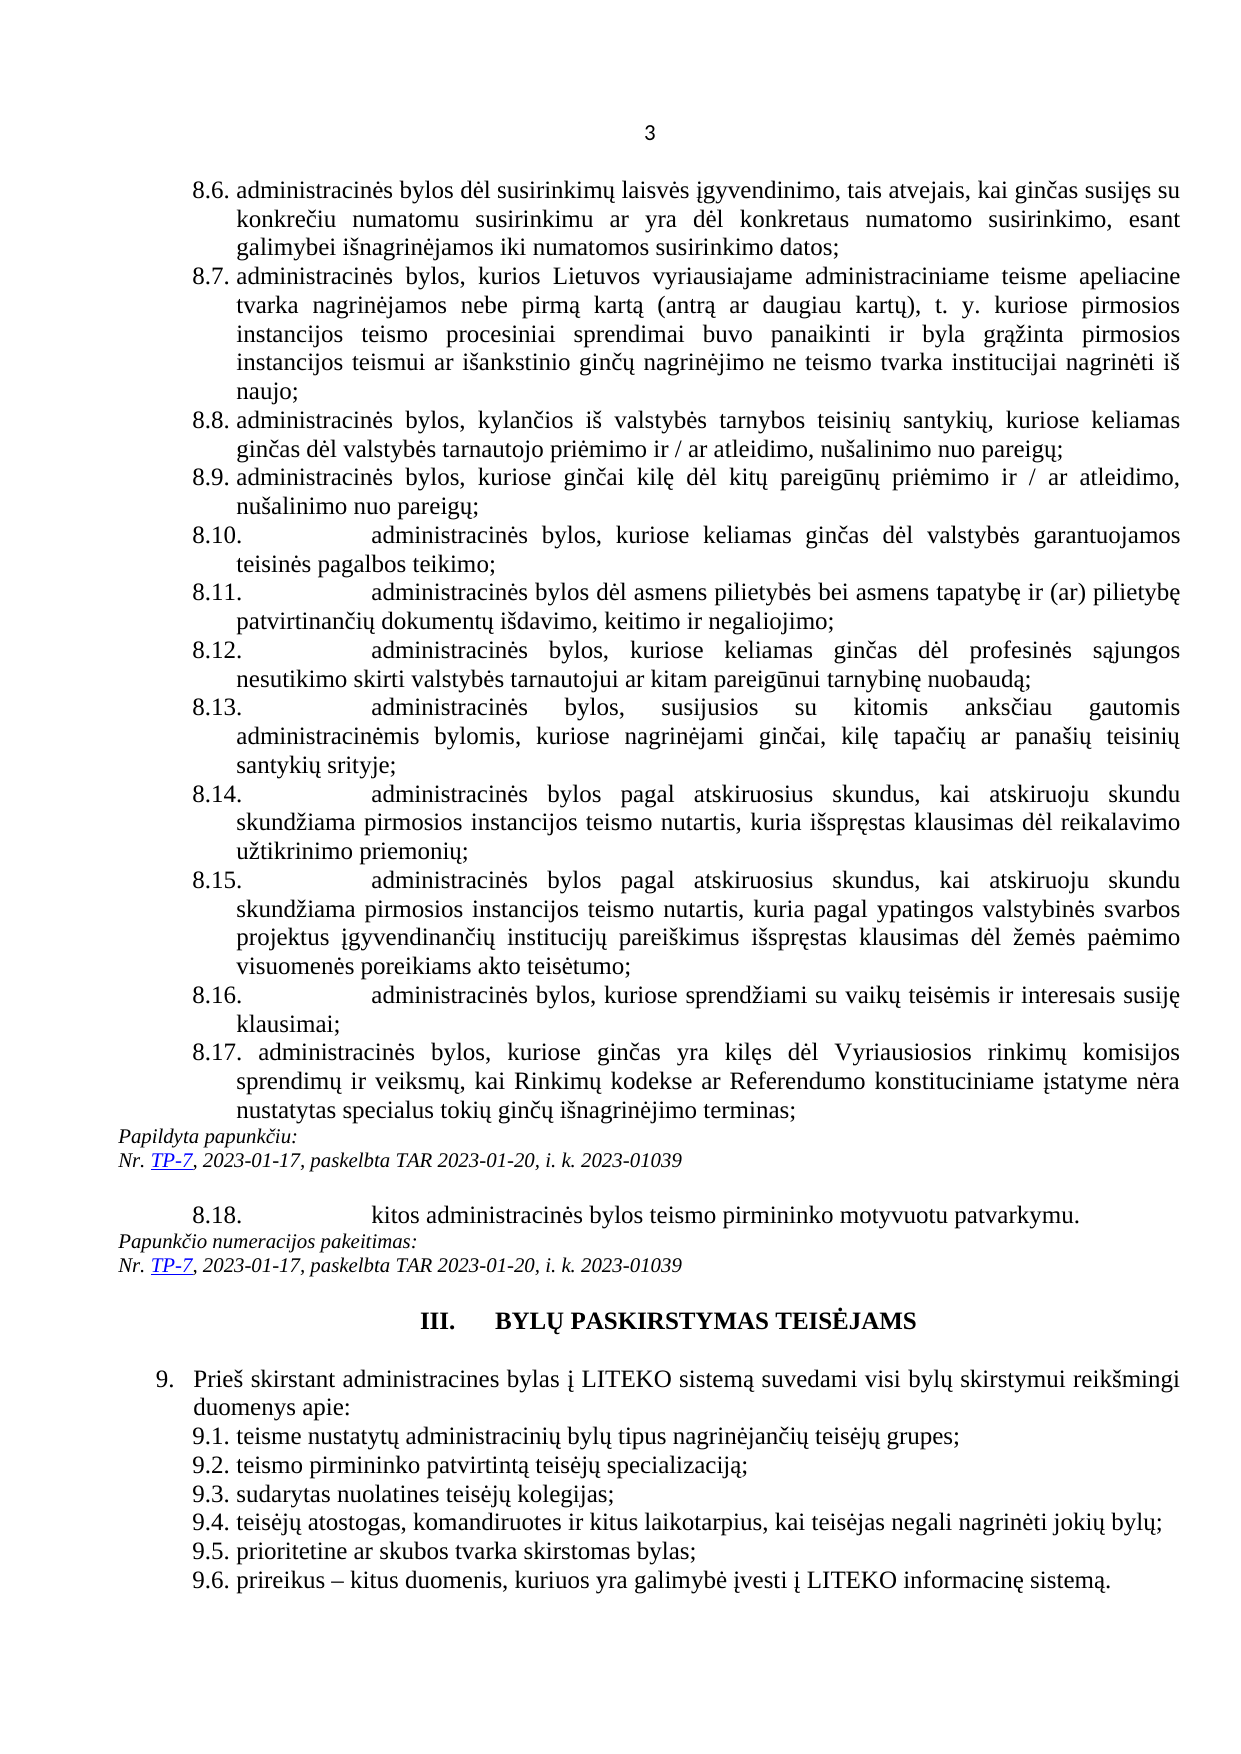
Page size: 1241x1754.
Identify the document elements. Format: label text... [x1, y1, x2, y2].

text 8.9. administracinės bylos, kuriose ginčai kilę dėl kitų pareigūnų priėmimo ir / ar atleidimo, nušalinimo nuo pareigų; [192, 462, 1181, 520]
text 8.14. administracinės bylos pagal atskiruosius skundus, kai atskiruoju skundu skundžiama pirmosios instancijos teismo nutartis, kuria išspręstas klausimas dėl reikalavimo užtikrinimo priemonių; [192, 779, 1181, 865]
text 8.8. administracinės bylos, kylančios iš valstybės tarnybos teisinių santykių, kuriose keliamas ginčas dėl valstybės tarnautojo priėmimo ir / ar atleidimo, nušalinimo nuo pareigų; [192, 405, 1181, 462]
text 8.12. administracinės bylos, kuriose keliamas ginčas dėl profesinės sąjungos nesutikimo skirti valstybės tarnautojui ar kitam pareigūnui tarnybinę nuobaudą; [192, 635, 1181, 692]
text 9.3. sudarytas nuolatines teisėjų kolegijas; [192, 1479, 1181, 1507]
text 8.7. administracinės bylos, kurios Lietuvos vyriausiajame administraciniame teisme apeliacine tvarka nagrinėjamos nebe pirmą kartą (antrą ar daugiau kartų), t. y. kuriose pirmosios instancijos teismo procesiniai sprendimai buvo panaikinti ir byla grąžinta pirmosios instancijos teismui ar išankstinio ginčų nagrinėjimo ne teismo tvarka institucijai nagrinėti iš naujo; [192, 261, 1181, 405]
text 8.15. administracinės bylos pagal atskiruosius skundus, kai atskiruoju skundu skundžiama pirmosios instancijos teismo nutartis, kuria pagal ypatingos valstybinės svarbos projektus įgyvendinančių institucijų pareiškimus išspręstas klausimas dėl žemės paėmimo visuomenės poreikiams akto teisėtumo; [192, 865, 1181, 980]
text 9.5. prioritetine ar skubos tvarka skirstomas bylas; [192, 1536, 1181, 1565]
text 9. Prieš skirstant administracines bylas į LITEKO sistemą suvedami visi bylų skirstymui reikšmingi duomenys apie: [156, 1364, 1181, 1421]
text 8.18. kitos administracinės bylos teismo pirmininko motyvuotu patvarkymu. [192, 1201, 1181, 1229]
text Papildyta papunkčiu: [118, 1124, 1181, 1148]
text III. BYLŲ PASKIRSTYMAS TEISĖJAMS [156, 1306, 1181, 1335]
text 8.13. administracinės bylos, susijusios su kitomis anksčiau gautomis administracinėmis bylomis, kuriose nagrinėjami ginčai, kilę tapačių ar panašių teisinių santykių srityje; [192, 692, 1181, 779]
text 9.4. teisėjų atostogas, komandiruotes ir kitus laikotarpius, kai teisėjas negali nagrinėti jokių bylų; [192, 1507, 1181, 1536]
text 8.17. administracinės bylos, kuriose ginčas yra kilęs dėl Vyriausiosios rinkimų komisijos sprendimų ir veiksmų, kai Rinkimų kodekse ar Referendumo konstituciniame įstatyme nėra nustatytas specialus tokių ginčų išnagrinėjimo terminas; [192, 1037, 1181, 1124]
text 8.16. administracinės bylos, kuriose sprendžiami su vaikų teisėmis ir interesais susiję klausimai; [192, 980, 1181, 1037]
text 8.11. administracinės bylos dėl asmens pilietybės bei asmens tapatybę ir (ar) pilietybę patvirtinančių dokumentų išdavimo, keitimo ir negaliojimo; [192, 577, 1181, 635]
text Nr. TP-7, 2023-01-17, paskelbta TAR 2023-01-20, i. k. 2023-01039 [118, 1253, 1181, 1277]
text Nr. TP-7, 2023-01-17, paskelbta TAR 2023-01-20, i. k. 2023-01039 [118, 1148, 1181, 1172]
text 8.10. administracinės bylos, kuriose keliamas ginčas dėl valstybės garantuojamos teisinės pagalbos teikimo; [192, 520, 1181, 577]
text 9.1. teisme nustatytų administracinių bylų tipus nagrinėjančių teisėjų grupes; [192, 1421, 1181, 1450]
text 8.6. administracinės bylos dėl susirinkimų laisvės įgyvendinimo, tais atvejais, kai ginčas susijęs su konkrečiu numatomu susirinkimu ar yra dėl konkretaus numatomo susirinkimo, esant galimybei išnagrinėjamos iki numatomos susirinkimo datos; [192, 175, 1181, 261]
text Papunkčio numeracijos pakeitimas: [118, 1229, 1181, 1253]
text 9.6. prireikus – kitus duomenis, kuriuos yra galimybė įvesti į LITEKO informacinę sistemą. [192, 1565, 1181, 1594]
text 9.2. teismo pirmininko patvirtintą teisėjų specializaciją; [192, 1450, 1181, 1479]
